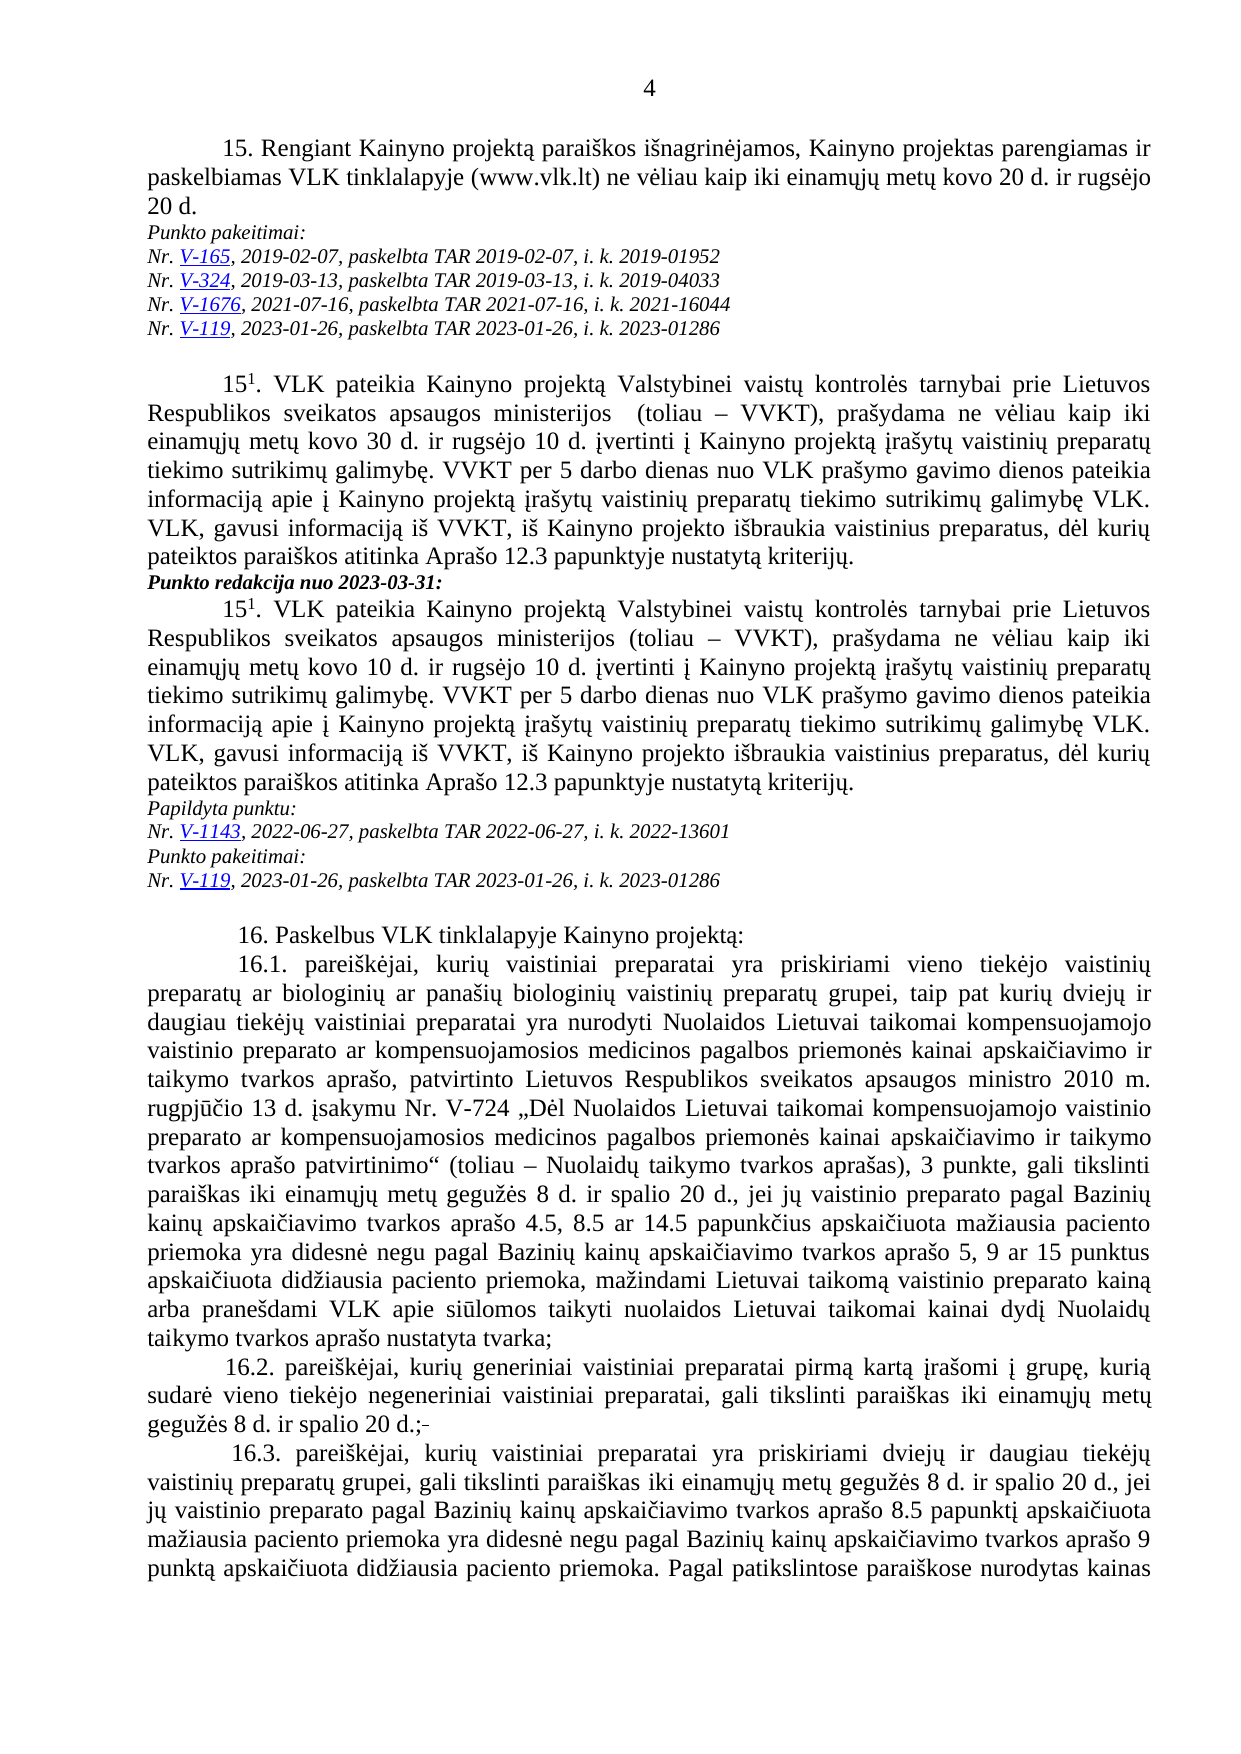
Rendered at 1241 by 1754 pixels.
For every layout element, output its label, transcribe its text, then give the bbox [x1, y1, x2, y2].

text Punkto pakeitimai: [147, 843, 1152, 868]
text 151. VLK pateikia Kainyno projektą Valstybinei vaistų kontrolės tarnybai prie Lietuvos Respublikos sveikatos apsaugos ministerijos (toliau – VVKT), prašydama ne vėliau kaip iki einamųjų metų kovo 10 d. ir rugsėjo 10 d. įvertinti į Kainyno projektą įrašytų vaistinių preparatų tiekimo sutrikimų galimybę. VVKT per 5 darbo dienas nuo VLK prašymo gavimo dienos pateikia informaciją apie į Kainyno projektą įrašytų vaistinių preparatų tiekimo sutrikimų galimybę VLK. VLK, gavusi informaciją iš VVKT, iš Kainyno projekto išbraukia vaistinius preparatus, dėl kurių pateiktos paraiškos atitinka Aprašo 12.3 papunktyje nustatytą kriterijų. [147, 594, 1152, 795]
text 16.2. pareiškėjai, kurių generiniai vaistiniai preparatai pirmą kartą įrašomi į grupę, kurią sudarė vieno tiekėjo negeneriniai vaistiniai preparatai, gali tikslinti paraiškas iki einamųjų metų gegužės 8 d. ir spalio 20 d.; [147, 1352, 1152, 1438]
text Nr. V-1143, 2022-06-27, paskelbta TAR 2022-06-27, i. k. 2022-13601 [147, 819, 1152, 843]
text 16. Paskelbus VLK tinklalapyje Kainyno projektą: [147, 920, 1152, 949]
text 15. Rengiant Kainyno projektą paraiškos išnagrinėjamos, Kainyno projektas parengiamas ir paskelbiamas VLK tinklalapyje (www.vlk.lt) ne vėliau kaip iki einamųjų metų kovo 20 d. ir rugsėjo 20 d. [147, 133, 1152, 220]
text Nr. V-1676, 2021-07-16, paskelbta TAR 2021-07-16, i. k. 2021-16044 [147, 292, 1152, 316]
text Papildyta punktu: [147, 795, 1152, 819]
text 151. VLK pateikia Kainyno projektą Valstybinei vaistų kontrolės tarnybai prie Lietuvos Respublikos sveikatos apsaugos ministerijos (toliau – VVKT), prašydama ne vėliau kaip iki einamųjų metų kovo 30 d. ir rugsėjo 10 d. įvertinti į Kainyno projektą įrašytų vaistinių preparatų tiekimo sutrikimų galimybę. VVKT per 5 darbo dienas nuo VLK prašymo gavimo dienos pateikia informaciją apie į Kainyno projektą įrašytų vaistinių preparatų tiekimo sutrikimų galimybę VLK. VLK, gavusi informaciją iš VVKT, iš Kainyno projekto išbraukia vaistinius preparatus, dėl kurių pateiktos paraiškos atitinka Aprašo 12.3 papunktyje nustatytą kriterijų. [147, 369, 1152, 570]
text 16.1. pareiškėjai, kurių vaistiniai preparatai yra priskiriami vieno tiekėjo vaistinių preparatų ar biologinių ar panašių biologinių vaistinių preparatų grupei, taip pat kurių dviejų ir daugiau tiekėjų vaistiniai preparatai yra nurodyti Nuolaidos Lietuvai taikomai kompensuojamojo vaistinio preparato ar kompensuojamosios medicinos pagalbos priemonės kainai apskaičiavimo ir taikymo tvarkos aprašo, patvirtinto Lietuvos Respublikos sveikatos apsaugos ministro 2010 m. rugpjūčio 13 d. įsakymu Nr. V-724 „Dėl Nuolaidos Lietuvai taikomai kompensuojamojo vaistinio preparato ar kompensuojamosios medicinos pagalbos priemonės kainai apskaičiavimo ir taikymo tvarkos aprašo patvirtinimo“ (toliau – Nuolaidų taikymo tvarkos aprašas), 3 punkte, gali tikslinti paraiškas iki einamųjų metų gegužės 8 d. ir spalio 20 d., jei jų vaistinio preparato pagal Bazinių kainų apskaičiavimo tvarkos aprašo 4.5, 8.5 ar 14.5 papunkčius apskaičiuota mažiausia paciento priemoka yra didesnė negu pagal Bazinių kainų apskaičiavimo tvarkos aprašo 5, 9 ar 15 punktus apskaičiuota didžiausia paciento priemoka, mažindami Lietuvai taikomą vaistinio preparato kainą arba pranešdami VLK apie siūlomos taikyti nuolaidos Lietuvai taikomai kainai dydį Nuolaidų taikymo tvarkos aprašo nustatyta tvarka; [147, 949, 1152, 1352]
text Punkto pakeitimai: [147, 220, 1152, 244]
text 16.3. pareiškėjai, kurių vaistiniai preparatai yra priskiriami dviejų ir daugiau tiekėjų vaistinių preparatų grupei, gali tikslinti paraiškas iki einamųjų metų gegužės 8 d. ir spalio 20 d., jei jų vaistinio preparato pagal Bazinių kainų apskaičiavimo tvarkos aprašo 8.5 papunktį apskaičiuota mažiausia paciento priemoka yra didesnė negu pagal Bazinių kainų apskaičiavimo tvarkos aprašo 9 punktą apskaičiuota didžiausia paciento priemoka. Pagal patikslintose paraiškose nurodytas kainas [147, 1438, 1152, 1582]
text Nr. V-165, 2019-02-07, paskelbta TAR 2019-02-07, i. k. 2019-01952 [147, 244, 1152, 268]
text Nr. V-119, 2023-01-26, paskelbta TAR 2023-01-26, i. k. 2023-01286 [147, 868, 1152, 892]
text Nr. V-119, 2023-01-26, paskelbta TAR 2023-01-26, i. k. 2023-01286 [147, 316, 1152, 340]
text Punkto redakcija nuo 2023-03-31: [147, 570, 1152, 594]
text Nr. V-324, 2019-03-13, paskelbta TAR 2019-03-13, i. k. 2019-04033 [147, 268, 1152, 292]
